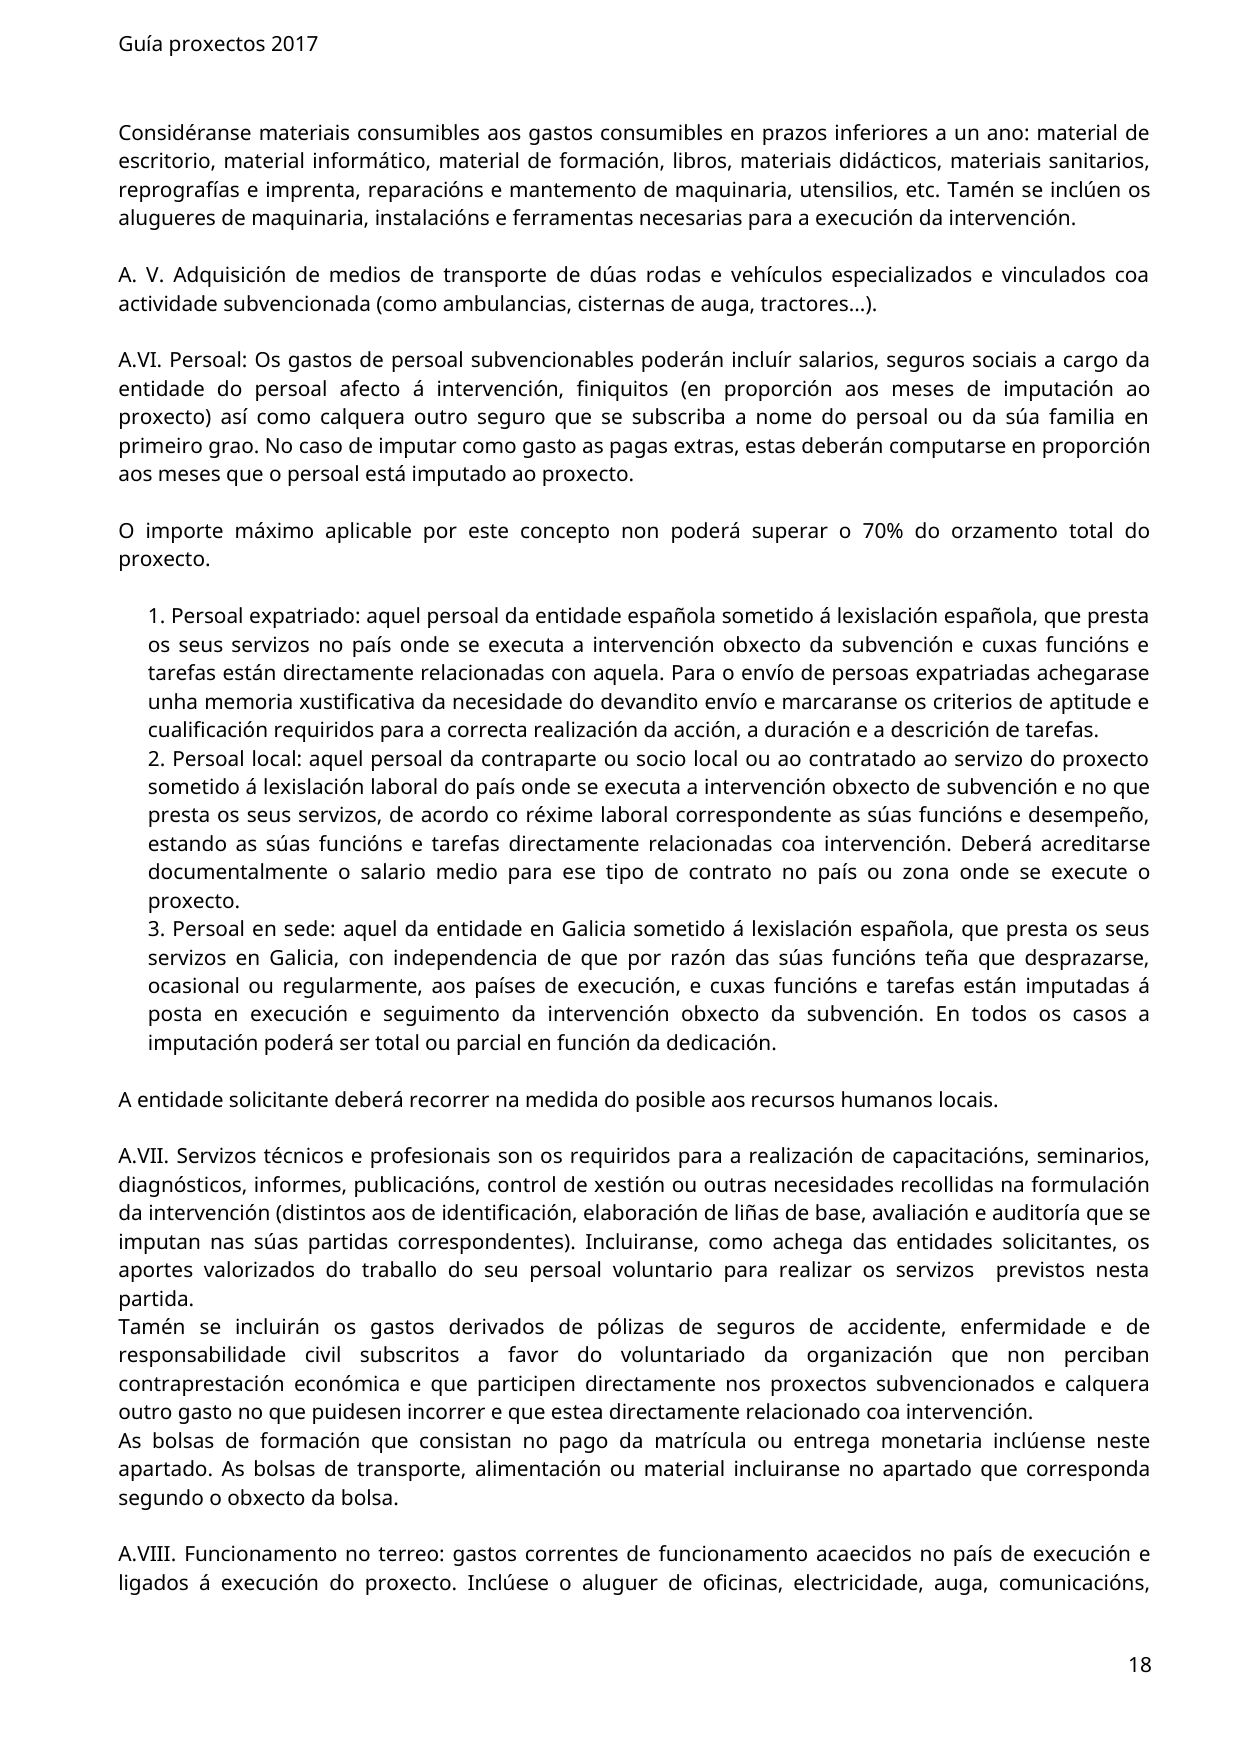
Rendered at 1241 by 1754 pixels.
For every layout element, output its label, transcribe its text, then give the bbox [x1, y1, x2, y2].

text 2. Persoal local: aquel persoal da contraparte ou socio local ou ao contratado ao servizo do proxecto sometido á lexislación laboral do país onde se executa a intervención obxecto de subvención e no que presta os seus servizos, de acordo co réxime laboral correspondente as súas funcións e desempeño, estando as súas funcións e tarefas directamente relacionadas coa intervención. Deberá acreditarse documentalmente o salario medio para ese tipo de contrato no país ou zona onde se execute o proxecto. [148, 744, 1152, 914]
text Tamén se incluirán os gastos derivados de pólizas de seguros de accidente, enfermidade e de responsabilidade civil subscritos a favor do voluntariado da organización que non perciban contraprestación económica e que participen directamente nos proxectos subvencionados e calquera outro gasto no que puidesen incorrer e que estea directamente relacionado coa intervención. [118, 1312, 1152, 1426]
text O importe máximo aplicable por este concepto non poderá superar o 70% do orzamento total do proxecto. [118, 516, 1152, 573]
text A. V. Adquisición de medios de transporte de dúas rodas e vehículos especializados e vinculados coa actividade subvencionada (como ambulancias, cisternas de auga, tractores...). [118, 260, 1152, 317]
text Considéranse materiais consumibles aos gastos consumibles en prazos inferiores a un ano: material de escritorio, material informático, material de formación, libros, materiais didácticos, materiais sanitarios, reprografías e imprenta, reparacións e mantemento de maquinaria, utensilios, etc. Tamén se inclúen os alugueres de maquinaria, instalacións e ferramentas necesarias para a execución da intervención. [118, 118, 1152, 232]
text A.VIII. Funcionamento no terreo: gastos correntes de funcionamento acaecidos no país de execución e ligados á execución do proxecto. Inclúese o aluguer de oficinas, electricidade, auga, comunicacións, [118, 1539, 1152, 1596]
text A.VII. Servizos técnicos e profesionais son os requiridos para a realización de capacitacións, seminarios, diagnósticos, informes, publicacións, control de xestión ou outras necesidades recollidas na formulación da intervención (distintos aos de identificación, elaboración de liñas de base, avaliación e auditoría que se imputan nas súas partidas correspondentes). Incluiranse, como achega das entidades solicitantes, os aportes valorizados do traballo do seu persoal voluntario para realizar os servizos previstos nesta partida. [118, 1142, 1152, 1312]
text A entidade solicitante deberá recorrer na medida do posible aos recursos humanos locais. [118, 1085, 1152, 1113]
text A.VI. Persoal: Os gastos de persoal subvencionables poderán incluír salarios, seguros sociais a cargo da entidade do persoal afecto á intervención, finiquitos (en proporción aos meses de imputación ao proxecto) así como calquera outro seguro que se subscriba a nome do persoal ou da súa familia en primeiro grao. No caso de imputar como gasto as pagas extras, estas deberán computarse en proporción aos meses que o persoal está imputado ao proxecto. [118, 346, 1152, 488]
text 1. Persoal expatriado: aquel persoal da entidade española sometido á lexislación española, que presta os seus servizos no país onde se executa a intervención obxecto da subvención e cuxas funcións e tarefas están directamente relacionadas con aquela. Para o envío de persoas expatriadas achegarase unha memoria xustificativa da necesidade do devandito envío e marcaranse os criterios de aptitude e cualificación requiridos para a correcta realización da acción, a duración e a descrición de tarefas. [148, 601, 1152, 744]
text As bolsas de formación que consistan no pago da matrícula ou entrega monetaria inclúense neste apartado. As bolsas de transporte, alimentación ou material incluiranse no apartado que corresponda segundo o obxecto da bolsa. [118, 1426, 1152, 1511]
text 3. Persoal en sede: aquel da entidade en Galicia sometido á lexislación española, que presta os seus servizos en Galicia, con independencia de que por razón das súas funcións teña que desprazarse, ocasional ou regularmente, aos países de execución, e cuxas funcións e tarefas están imputadas á posta en execución e seguimento da intervención obxecto da subvención. En todos os casos a imputación poderá ser total ou parcial en función da dedicación. [148, 914, 1152, 1056]
